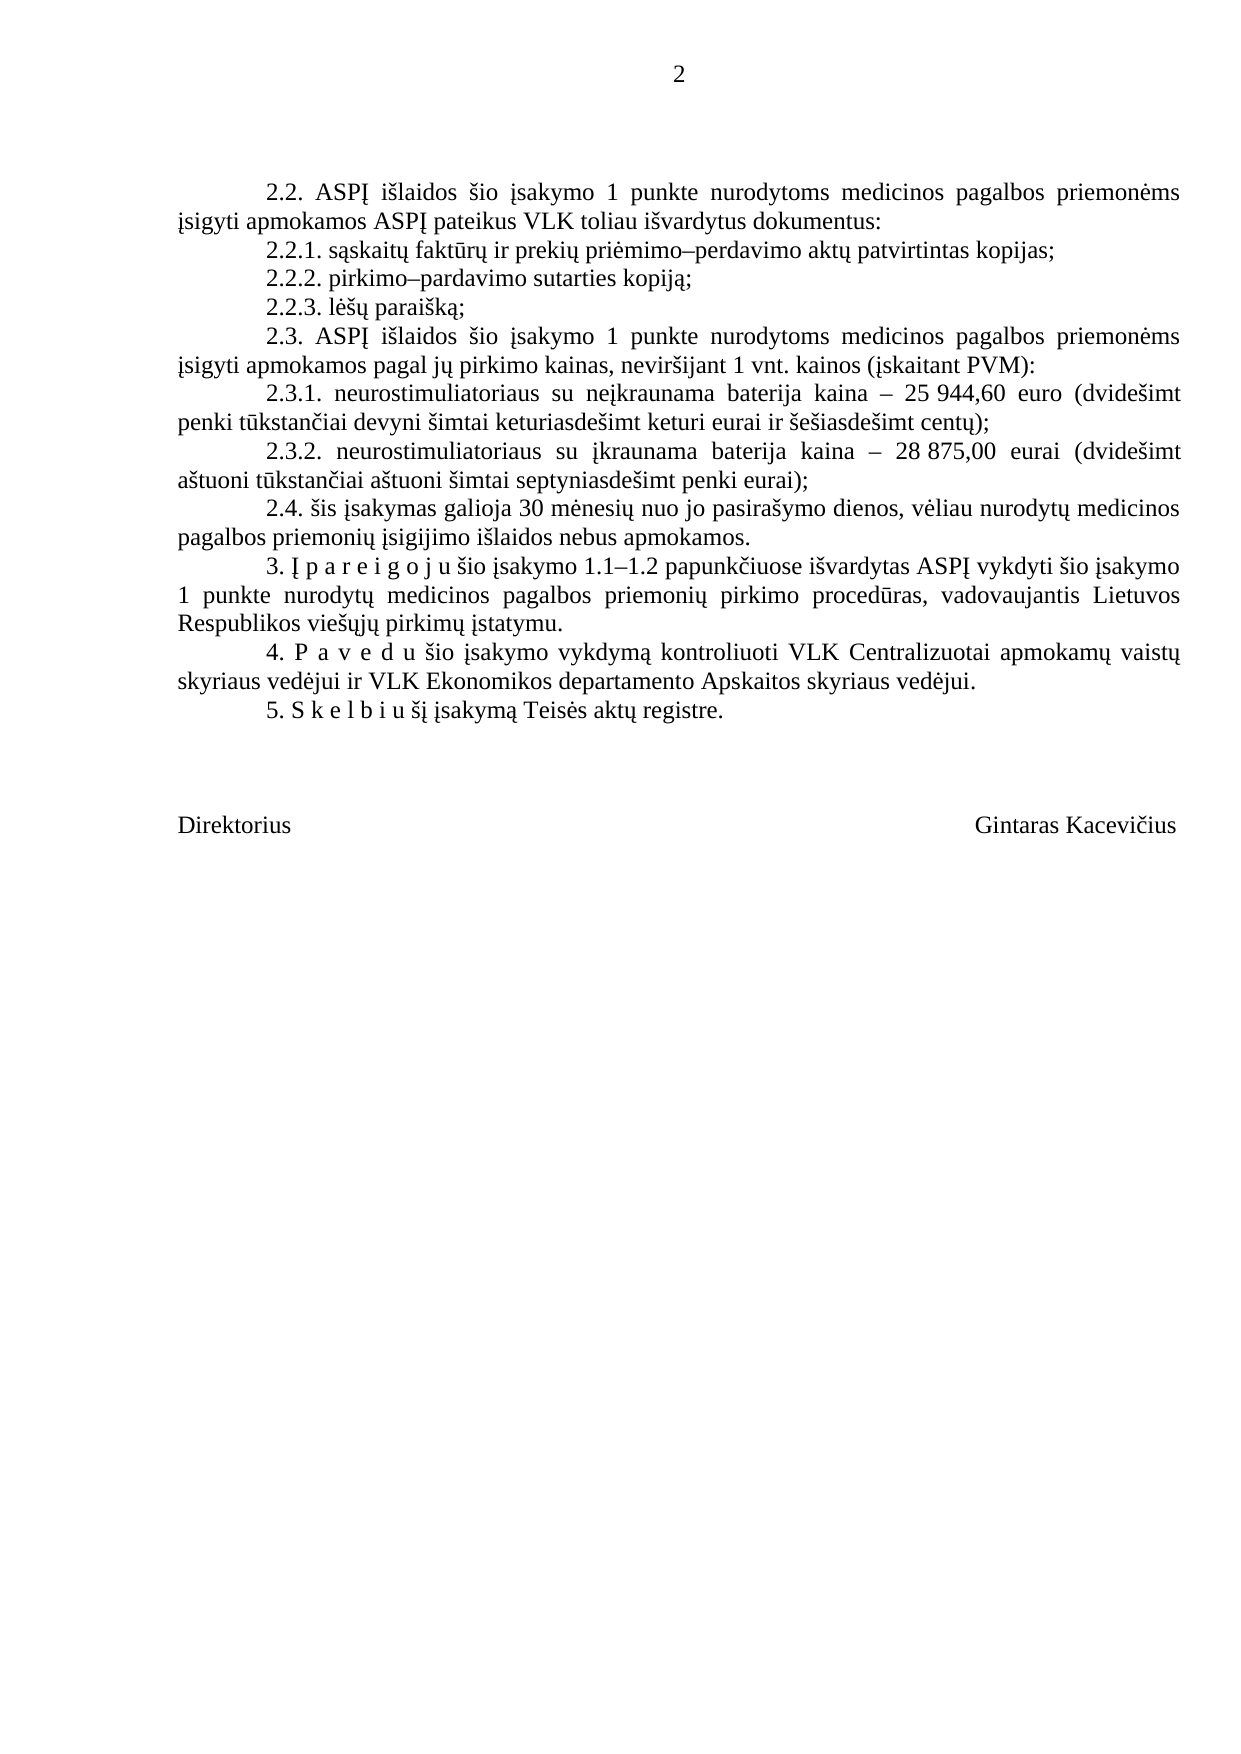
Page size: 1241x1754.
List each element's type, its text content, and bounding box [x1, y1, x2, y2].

text 2.2.3. lėšų paraišką; [177, 292, 1181, 321]
text 2.3.2. neurostimuliatoriaus su įkraunama baterija kaina – 28 875,00 eurai (dvidešimt aštuoni tūkstančiai aštuoni šimtai septyniasdešimt penki eurai); [177, 436, 1181, 493]
text 4. P a v e d u šio įsakymo vykdymą kontroliuoti VLK Centralizuotai apmokamų vaistų skyriaus vedėjui ir VLK Ekonomikos departamento Apskaitos skyriaus vedėjui. [177, 637, 1181, 695]
text 2.2.1. sąskaitų faktūrų ir prekių priėmimo–perdavimo aktų patvirtintas kopijas; [177, 235, 1181, 263]
text 2.3. ASPĮ išlaidos šio įsakymo 1 punkte nurodytoms medicinos pagalbos priemonėms įsigyti apmokamos pagal jų pirkimo kainas, neviršijant 1 vnt. kainos (įskaitant PVM): [177, 321, 1181, 378]
text 2.4. šis įsakymas galioja 30 mėnesių nuo jo pasirašymo dienos, vėliau nurodytų medicinos pagalbos priemonių įsigijimo išlaidos nebus apmokamos. [177, 493, 1181, 551]
text 2.2.2. pirkimo–pardavimo sutarties kopiją; [177, 263, 1181, 292]
text 5. S k e l b i u šį įsakymą Teisės aktų registre. [177, 695, 1181, 723]
text 3. Į p a r e i g o j u šio įsakymo 1.1–1.2 papunkčiuose išvardytas ASPĮ vykdyti šio įsakymo 1 punkte nurodytų medicinos pagalbos priemonių pirkimo procedūras, vadovaujantis Lietuvos Respublikos viešųjų pirkimų įstatymu. [177, 551, 1181, 637]
text Direktorius Gintaras Kacevičius [177, 810, 1181, 838]
text 2.2. ASPĮ išlaidos šio įsakymo 1 punkte nurodytoms medicinos pagalbos priemonėms įsigyti apmokamos ASPĮ pateikus VLK toliau išvardytus dokumentus: [177, 177, 1181, 235]
text 2.3.1. neurostimuliatoriaus su neįkraunama baterija kaina – 25 944,60 euro (dvidešimt penki tūkstančiai devyni šimtai keturiasdešimt keturi eurai ir šešiasdešimt centų); [177, 378, 1181, 436]
